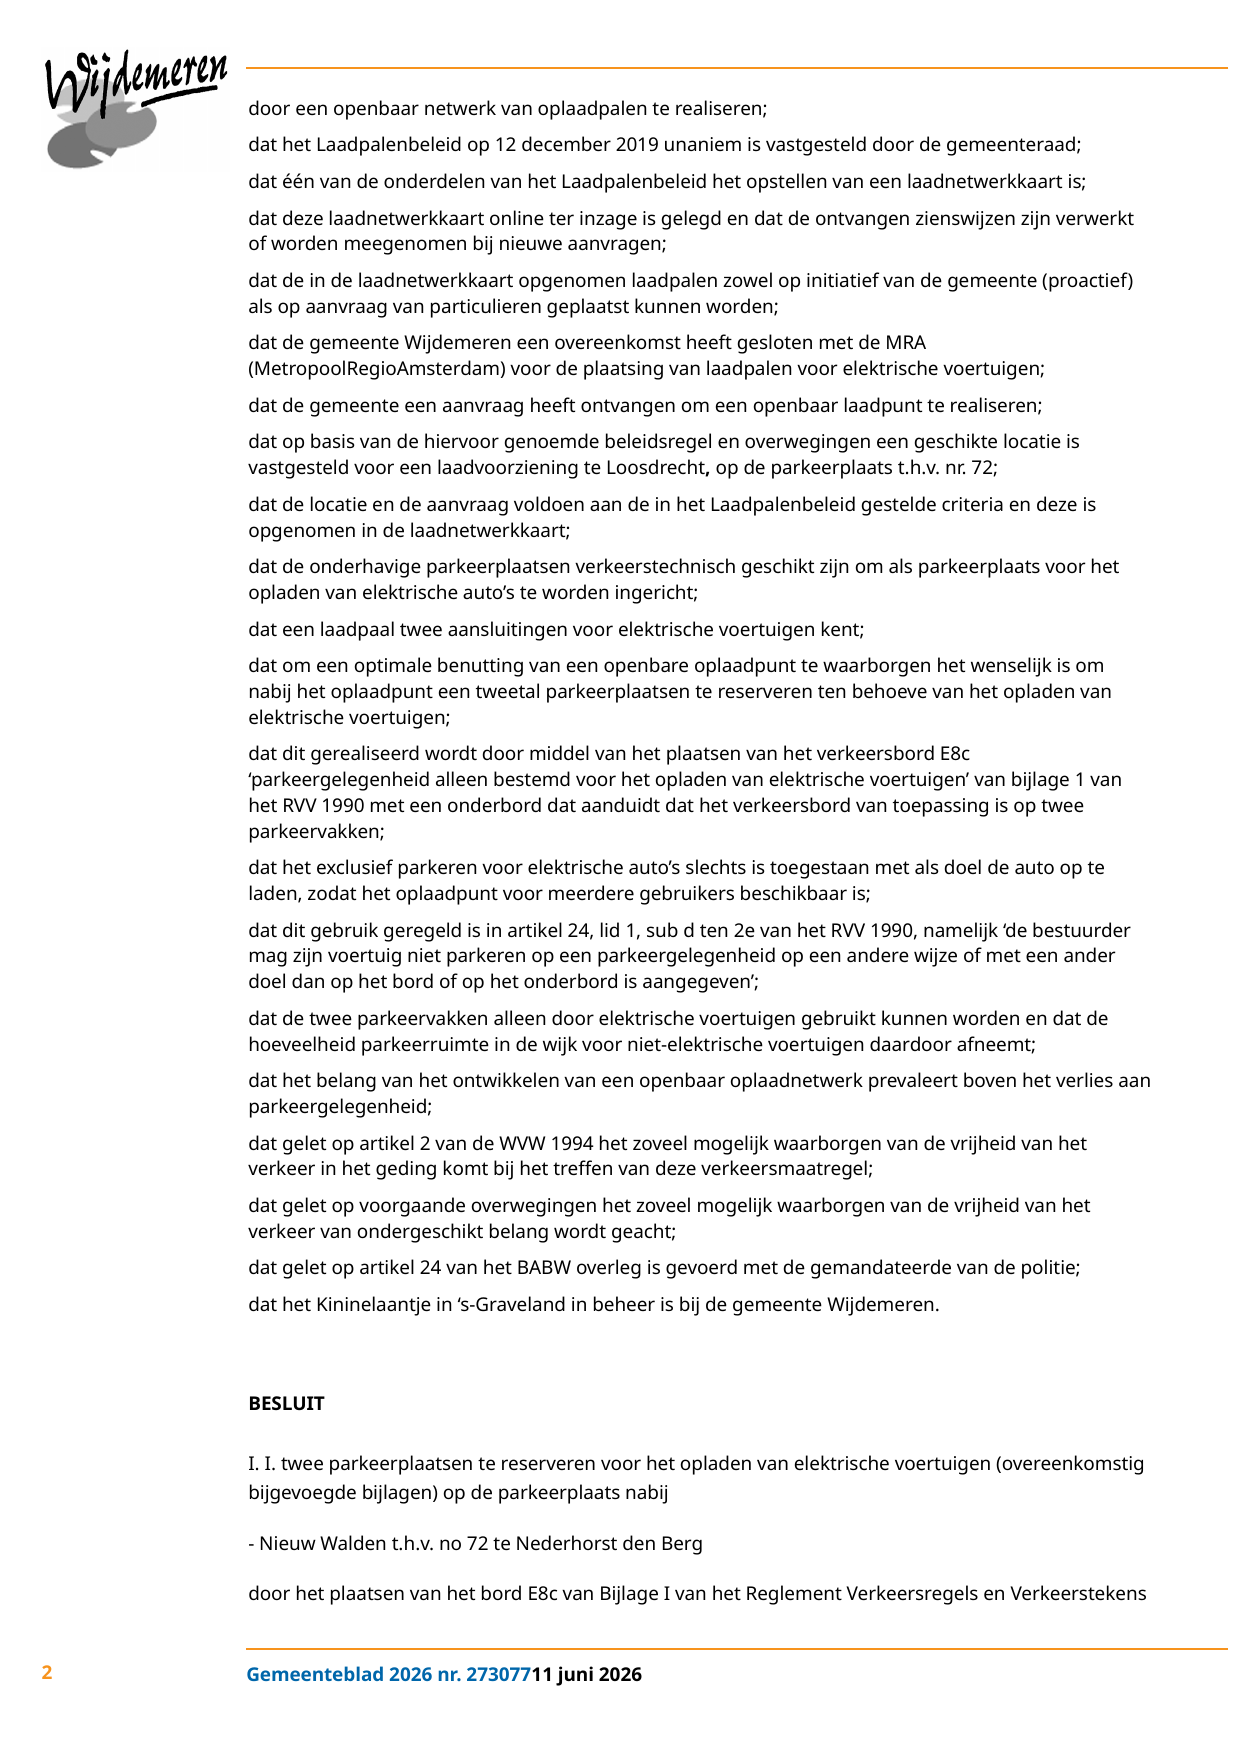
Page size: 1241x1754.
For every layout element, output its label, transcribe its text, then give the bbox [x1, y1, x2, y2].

text dat de onderhavige parkeerplaatsen verkeerstechnisch geschikt zijn om als parkeerplaats voor het opladen van elektrische auto’s te worden ingericht; [248, 553, 1152, 605]
text - Nieuw Walden t.h.v. no 72 te Nederhorst den Berg [248, 1530, 1152, 1556]
text dat een laadpaal twee aansluitingen voor elektrische voertuigen kent; [248, 616, 1152, 642]
text dat het exclusief parkeren voor elektrische auto’s slechts is toegestaan met als doel de auto op te laden, zodat het oplaadpunt voor meerdere gebruikers beschikbaar is; [248, 854, 1152, 906]
text dat de in de laadnetwerkkaart opgenomen laadpalen zowel op initiatief van de gemeente (proactief) als op aanvraag van particulieren geplaatst kunnen worden; [248, 267, 1152, 319]
picture [41, 47, 231, 172]
text dat het belang van het ontwikkelen van een openbaar oplaadnetwerk prevaleert boven het verlies aan parkeergelegenheid; [248, 1067, 1152, 1119]
text door een openbaar netwerk van oplaadpalen te realiseren; [248, 95, 1152, 121]
text dat het Kininelaantje in ‘s-Graveland in beheer is bij de gemeente Wijdemeren. [248, 1291, 1152, 1317]
text door het plaatsen van het bord E8c van Bijlage I van het Reglement Verkeersregels en Verkeerstekens [248, 1580, 1152, 1606]
text dat de twee parkeervakken alleen door elektrische voertuigen gebruikt kunnen worden en dat de hoeveelheid parkeerruimte in de wijk voor niet-elektrische voertuigen daardoor afneemt; [248, 1005, 1152, 1056]
text I. I. twee parkeerplaatsen te reserveren voor het opladen van elektrische voertuigen (overeenkomstig bijgevoegde bijlagen) op de parkeerplaats nabij [248, 1450, 1152, 1505]
text dat op basis van de hiervoor genoemde beleidsregel en overwegingen een geschikte locatie is vastgesteld voor een laadvoorziening te Loosdrecht, op de parkeerplaats t.h.v. nr. 72; [248, 429, 1152, 480]
text dat één van de onderdelen van het Laadpalenbeleid het opstellen van een laadnetwerkkaart is; [248, 168, 1152, 194]
text dat dit gebruik geregeld is in artikel 24, lid 1, sub d ten 2e van het RVV 1990, namelijk ‘de bestuurder mag zijn voertuig niet parkeren op een parkeergelegenheid op een andere wijze of met een ander doel dan op het bord of op het onderbord is aangegeven’; [248, 917, 1152, 994]
text dat de gemeente Wijdemeren een overeenkomst heeft gesloten met de MRA (MetropoolRegioAmsterdam) voor de plaatsing van laadpalen voor elektrische voertuigen; [248, 329, 1152, 381]
text BESLUIT [248, 1391, 1152, 1416]
text dat gelet op artikel 24 van het BABW overleg is gevoerd met de gemandateerde van de politie; [248, 1254, 1152, 1280]
text dat om een optimale benutting van een openbare oplaadpunt te waarborgen het wenselijk is om nabij het oplaadpunt een tweetal parkeerplaatsen te reserveren ten behoeve van het opladen van elektrische voertuigen; [248, 652, 1152, 730]
text dat de locatie en de aanvraag voldoen aan de in het Laadpalenbeleid gestelde criteria en deze is opgenomen in de laadnetwerkkaart; [248, 491, 1152, 542]
text dat gelet op artikel 2 van de WVW 1994 het zoveel mogelijk waarborgen van de vrijheid van het verkeer in het geding komt bij het treffen van deze verkeersmaatregel; [248, 1130, 1152, 1181]
text dat het Laadpalenbeleid op 12 december 2019 unaniem is vastgesteld door de gemeenteraad; [248, 131, 1152, 157]
text dat gelet op voorgaande overwegingen het zoveel mogelijk waarborgen van de vrijheid van het verkeer van ondergeschikt belang wordt geacht; [248, 1192, 1152, 1244]
text dat deze laadnetwerkkaart online ter inzage is gelegd en dat de ontvangen zienswijzen zijn verwerkt of worden meegenomen bij nieuwe aanvragen; [248, 205, 1152, 256]
text dat de gemeente een aanvraag heeft ontvangen om een openbaar laadpunt te realiseren; [248, 392, 1152, 418]
text dat dit gerealiseerd wordt door middel van het plaatsen van het verkeersbord E8c ‘parkeergelegenheid alleen bestemd voor het opladen van elektrische voertuigen’ van bijlage 1 van het RVV 1990 met een onderbord dat aanduidt dat het verkeersbord van toepassing is op twee parkeervakken; [248, 741, 1152, 843]
